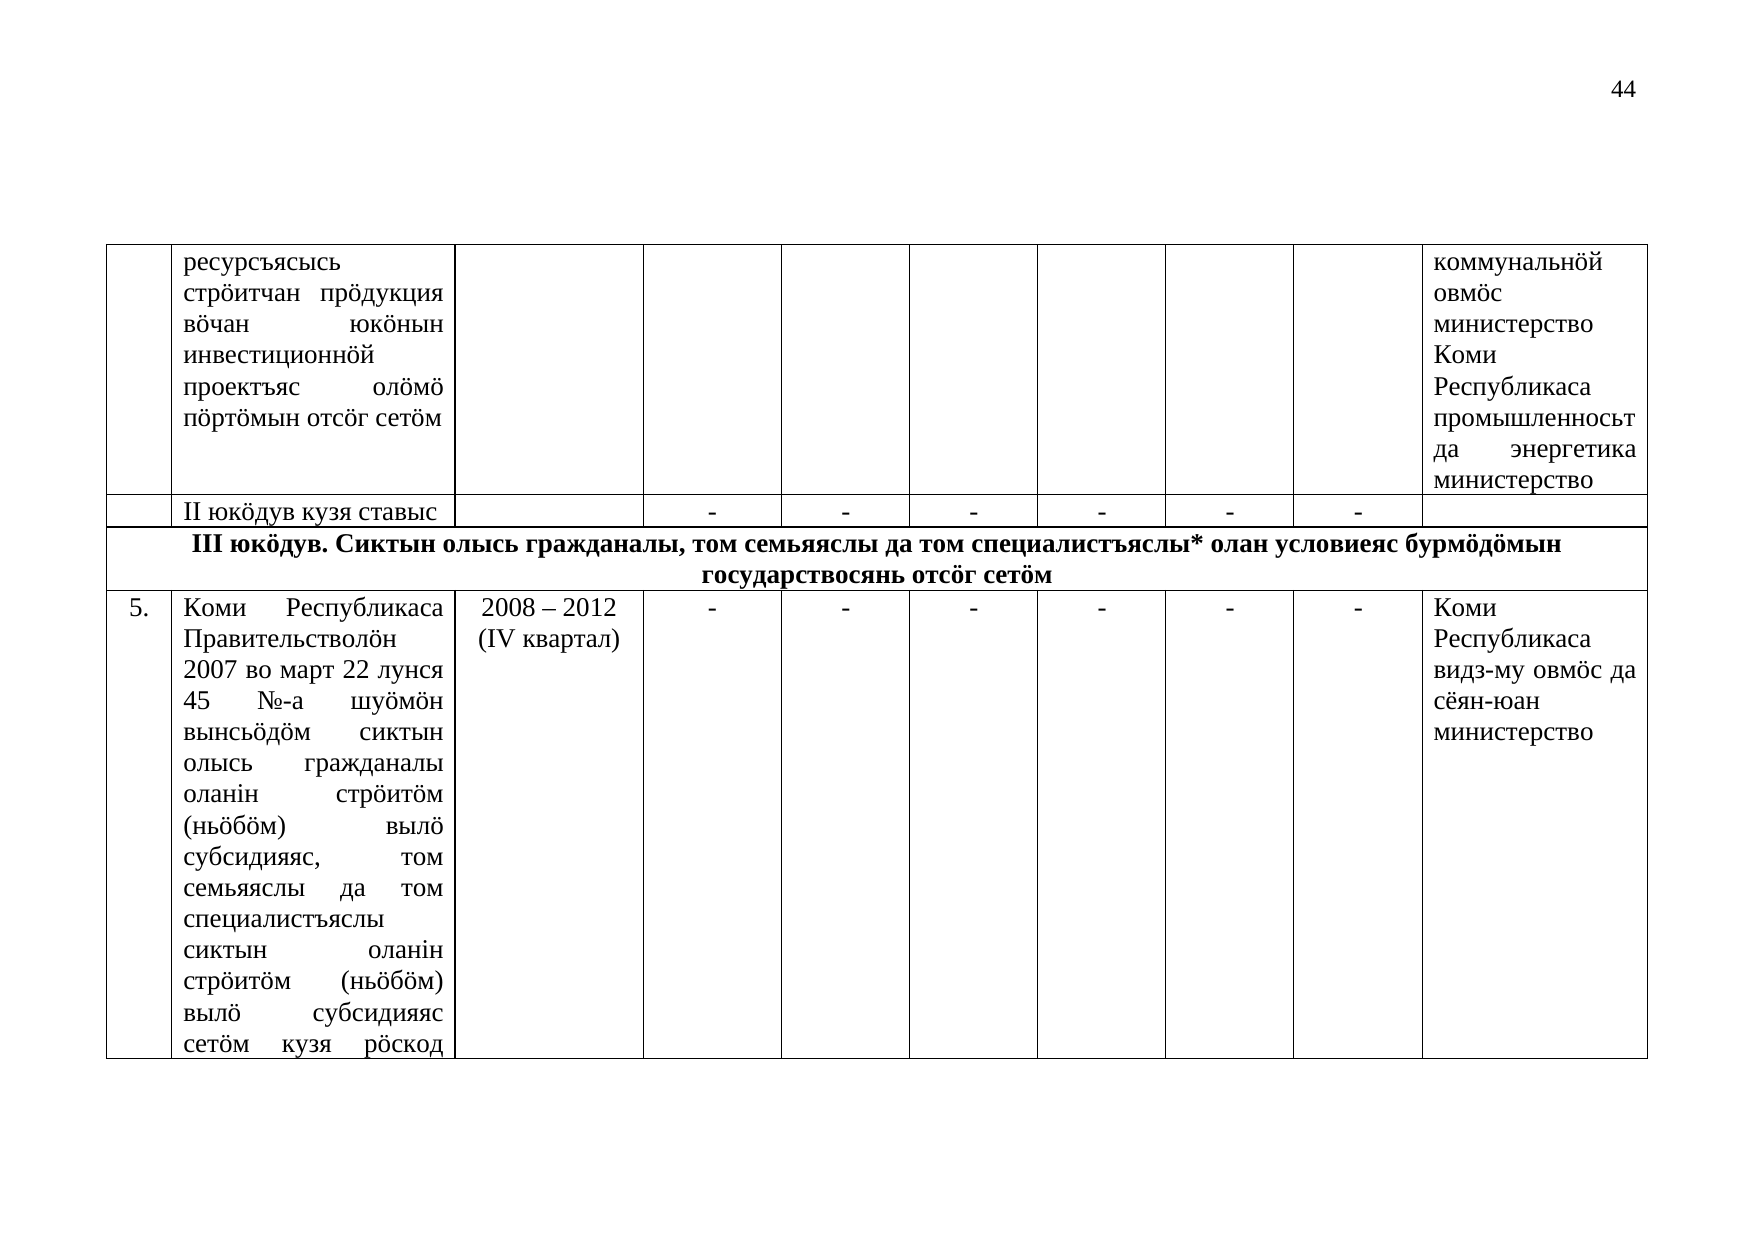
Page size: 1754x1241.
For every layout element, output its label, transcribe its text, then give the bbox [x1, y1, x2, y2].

table_cell - [644, 591, 781, 1058]
table_cell 5. [107, 591, 171, 1058]
table_cell ресурсъясысь стрöитчан прöдукция вöчан юкöнын инвестиционнöй проектъяс олöмö пöртöмын отсöг сетöм [172, 245, 454, 494]
table_cell [107, 495, 171, 526]
table_cell - [910, 245, 1037, 494]
table_cell - [1038, 495, 1165, 526]
table_cell - [644, 245, 781, 494]
table_cell - [782, 495, 909, 526]
table_cell коммунальнöй овмöс министерство Коми Республикаса промышленносьт да энергетика министерство [1423, 245, 1647, 494]
table_cell [456, 495, 643, 526]
table_cell Коми Республикаса видз-му овмöс да сёян-юан министерство [1423, 591, 1647, 1058]
table_cell - [1294, 495, 1422, 526]
table_cell [107, 245, 171, 494]
table_cell 2008 – 2012 (IV квартал) [456, 591, 643, 1058]
table_cell [1423, 495, 1647, 526]
table_cell - [1166, 245, 1293, 494]
table_cell Коми Республикаса Правительстволöн 2007 во март 22 лунся 45 №-а шуöмöн вынсьöдöм сиктын олысь гражданалы оланін стрöитöм (ньöбöм) вылö субсидияяс, том семьяяслы да том специалистъяслы сиктын оланін стрöитöм (ньöбöм) вылö субсидияяс сетöм кузя рöскод [172, 591, 454, 1058]
table_cell - [1294, 245, 1422, 494]
table_cell [456, 245, 643, 494]
table_cell - [782, 245, 909, 494]
table_cell - [910, 495, 1037, 526]
table_cell - [1038, 591, 1165, 1058]
table_cell - [782, 591, 909, 1058]
table_cell III юкöдув. Сиктын олысь гражданалы, том семьяяслы да том специалистъяслы* олан условиеяс бурмöдöмын государствосянь отсöг сетöм [107, 528, 1647, 590]
table_cell - [910, 591, 1037, 1058]
table_cell - [1038, 245, 1165, 494]
table_cell - [1294, 591, 1422, 1058]
table_cell - [1166, 591, 1293, 1058]
table_cell - [1166, 495, 1293, 526]
table_cell - [644, 495, 781, 526]
table_cell II юкöдув кузя ставыс [172, 495, 454, 526]
